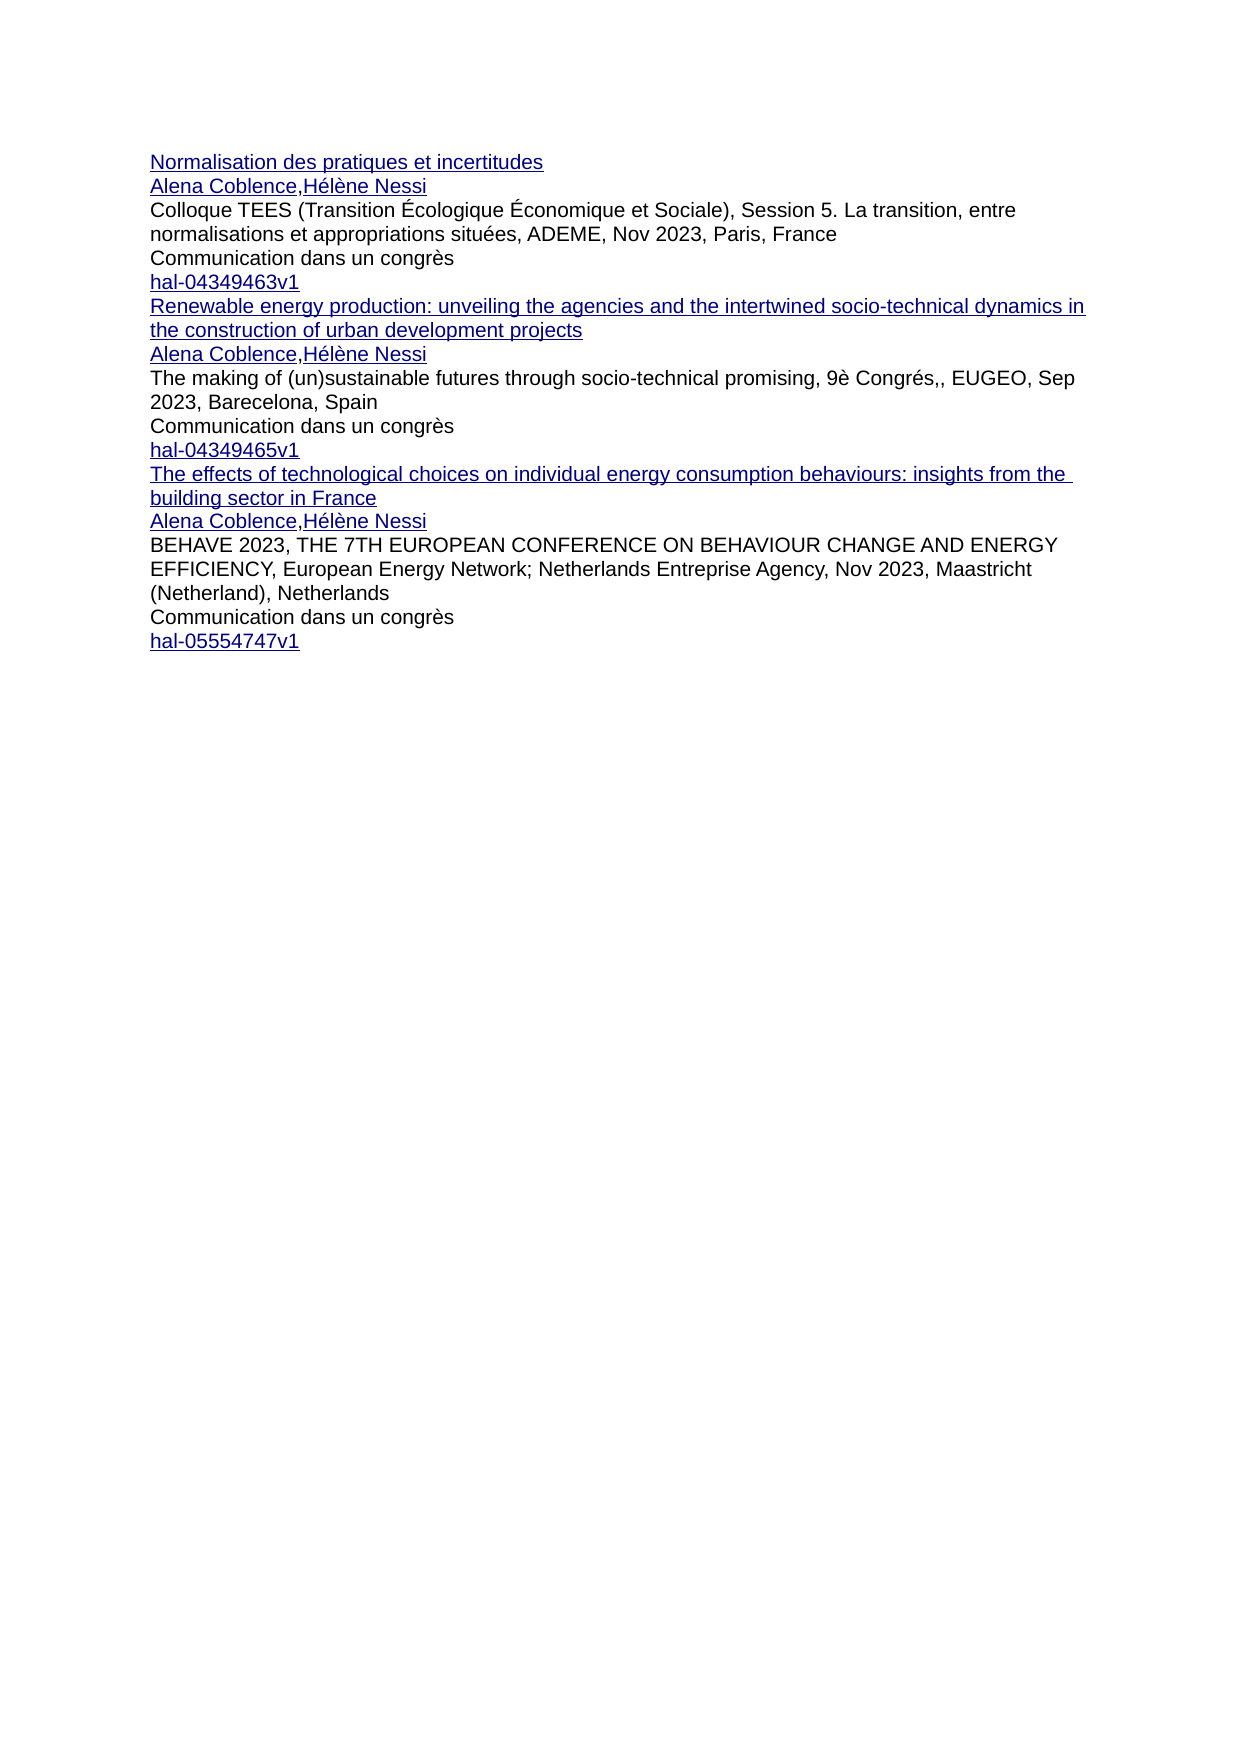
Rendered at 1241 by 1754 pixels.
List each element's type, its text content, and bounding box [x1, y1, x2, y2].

table_cell Le projet urbain, scène d’affrontement des solutions technologiques de production d’EnR. Normalisation des pratiques et incertitudes Alena Coblence,Hélène Nessi Colloque TEES (Transition Écologique Économique et Sociale), Session 5. La transition, entre normalisations et appropriations situées, ADEME, Nov 2023, Paris, France Communication dans un congrès hal-04349463v1 [150, 150, 1090, 294]
table_cell Renewable energy production: unveiling the agencies and the intertwined socio-technical dynamics in the construction of urban development projects Alena Coblence,Hélène Nessi The making of (un)sustainable futures through socio-technical promising, 9è Congrés,, EUGEO, Sep 2023, Barecelona, Spain Communication dans un congrès hal-04349465v1 [150, 294, 1090, 461]
table_cell The effects of technological choices on individual energy consumption behaviours: insights from the building sector in France Alena Coblence,Hélène Nessi BEHAVE 2023, THE 7TH EUROPEAN CONFERENCE ON BEHAVIOUR CHANGE AND ENERGY EFFICIENCY, European Energy Network; Netherlands Entreprise Agency, Nov 2023, Maastricht (Netherland), Netherlands Communication dans un congrès hal-05554747v1 [150, 461, 1090, 653]
